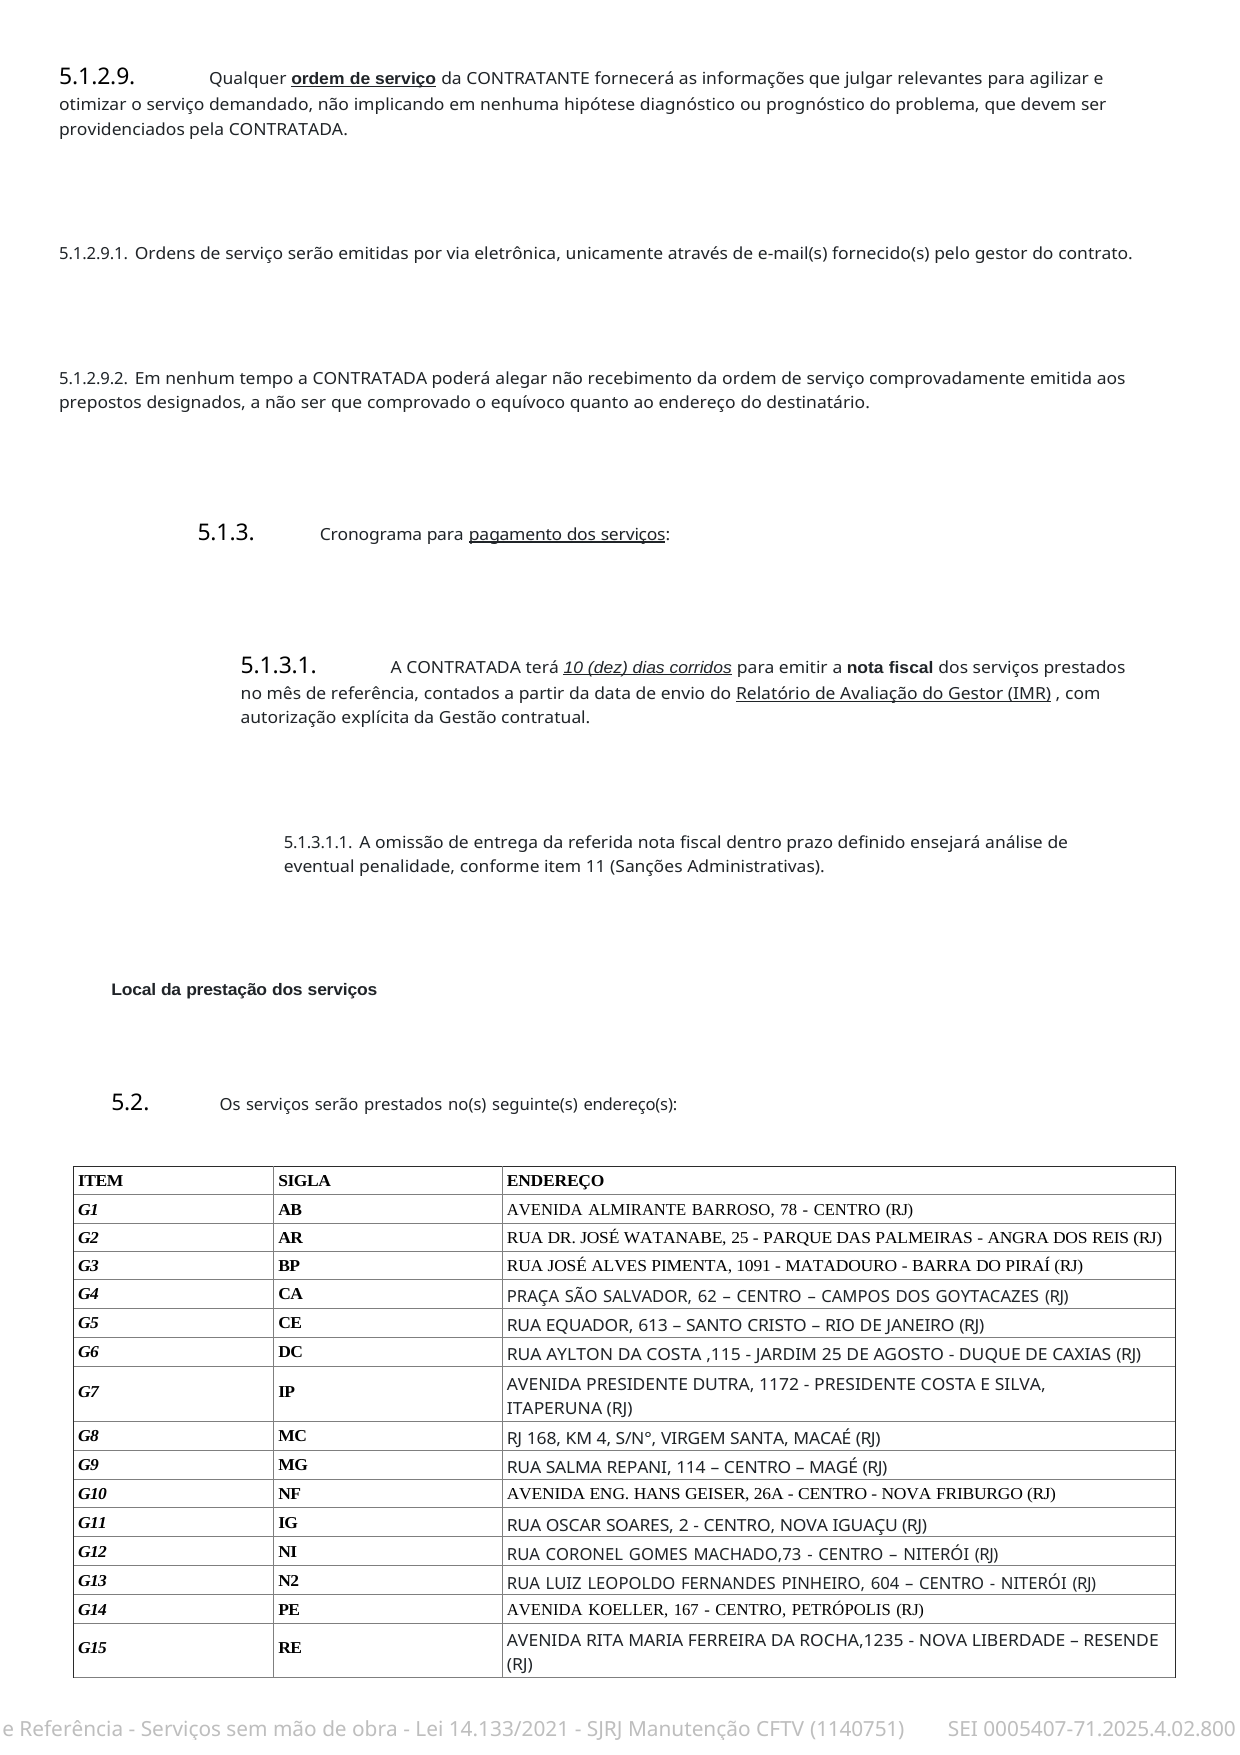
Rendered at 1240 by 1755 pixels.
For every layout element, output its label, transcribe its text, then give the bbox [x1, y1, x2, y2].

table_cell PRAÇA SÃO SALVADOR, 62 – CENTRO – CAMPOS DOS GOYTACAZES (RJ) [503, 1280, 1175, 1308]
table_cell MG [274, 1451, 502, 1479]
table_cell AVENIDA PRESIDENTE DUTRA, 1172 - PRESIDENTE COSTA E SILVA, ITAPERUNA (RJ) [503, 1367, 1175, 1421]
table_cell AR [274, 1224, 502, 1251]
table_cell NF [274, 1480, 502, 1507]
table_cell AB [274, 1195, 502, 1222]
table_cell G4 [74, 1280, 273, 1308]
table_cell BP [274, 1252, 502, 1279]
table_cell RUA LUIZ LEOPOLDO FERNANDES PINHEIRO, 604 – CENTRO - NITERÓI (RJ) [503, 1566, 1175, 1594]
table_cell CA [274, 1280, 502, 1308]
table_cell G12 [74, 1537, 273, 1565]
table_cell G3 [74, 1252, 273, 1279]
table_cell G1 [74, 1195, 273, 1222]
list A omissão de entrega da referida nota fiscal dentro prazo definido ensejará análise de eventual penalidade, conforme item 11 (Sanções Administrativas). [283, 831, 1088, 877]
table_cell RUA JOSÉ ALVES PIMENTA, 1091 - MATADOURO - BARRA DO PIRAÍ (RJ) [503, 1252, 1175, 1279]
table_cell G13 [74, 1566, 273, 1594]
table_header SIGLA [274, 1167, 502, 1194]
table_cell RUA OSCAR SOARES, 2 - CENTRO, NOVA IGUAÇU (RJ) [503, 1508, 1175, 1536]
table_cell G9 [74, 1451, 273, 1479]
list Ordens de serviço serão emitidas por via eletrônica, unicamente através de e-mail(s) fornecido(s) pelo gestor do contrato. [59, 242, 1152, 264]
table_cell DC [274, 1338, 502, 1366]
table_cell RUA CORONEL GOMES MACHADO,73 - CENTRO – NITERÓI (RJ) [503, 1537, 1175, 1565]
table_cell MC [274, 1422, 502, 1450]
list A CONTRATADA terá 10 (dez) dias corridos para emitir a nota fiscal dos serviços prestados no mês de referência, contados a partir da data de envio do Relatório de Avaliação do Gestor (IMR) , com autorização explícita da Gestão contratual. [240, 649, 1147, 728]
list Cronograma para pagamento dos serviços: [197, 516, 1181, 547]
table_cell AVENIDA ALMIRANTE BARROSO, 78 - CENTRO (RJ) [503, 1195, 1175, 1222]
table_cell RUA EQUADOR, 613 – SANTO CRISTO – RIO DE JANEIRO (RJ) [503, 1309, 1175, 1337]
table_cell RUA SALMA REPANI, 114 – CENTRO – MAGÉ (RJ) [503, 1451, 1175, 1479]
table_cell RUA DR. JOSÉ WATANABE, 25 - PARQUE DAS PALMEIRAS - ANGRA DOS REIS (RJ) [503, 1224, 1175, 1251]
table_header ENDEREÇO [503, 1167, 1175, 1194]
text Local da prestação dos serviços [111, 979, 1181, 999]
table_cell G7 [74, 1367, 273, 1421]
table_cell G14 [74, 1595, 273, 1623]
table_cell AVENIDA ENG. HANS GEISER, 26A - CENTRO - NOVA FRIBURGO (RJ) [503, 1480, 1175, 1507]
table_cell G5 [74, 1309, 273, 1337]
table_cell IP [274, 1367, 502, 1421]
table_cell IG [274, 1508, 502, 1536]
table_cell RE [274, 1624, 502, 1677]
table_cell N2 [274, 1566, 502, 1594]
table_cell AVENIDA KOELLER, 167 - CENTRO, PETRÓPOLIS (RJ) [503, 1595, 1175, 1623]
table_cell PE [274, 1595, 502, 1623]
table_cell G10 [74, 1480, 273, 1507]
list Em nenhum tempo a CONTRATADA poderá alegar não recebimento da ordem de serviço comprovadamente emitida aos prepostos designados, a não ser que comprovado o equívoco quanto ao endereço do destinatário. [59, 367, 1153, 413]
table_cell RUA AYLTON DA COSTA ,115 - JARDIM 25 DE AGOSTO - DUQUE DE CAXIAS (RJ) [503, 1338, 1175, 1366]
table_cell AVENIDA RITA MARIA FERREIRA DA ROCHA,1235 - NOVA LIBERDADE – RESENDE (RJ) [503, 1624, 1175, 1677]
table_cell RJ 168, KM 4, S/N°, VIRGEM SANTA, MACAÉ (RJ) [503, 1422, 1175, 1450]
list Os serviços serão prestados no(s) seguinte(s) endereço(s): [111, 1086, 1181, 1118]
table_cell CE [274, 1309, 502, 1337]
table_cell G11 [74, 1508, 273, 1536]
table_cell G6 [74, 1338, 273, 1366]
table_cell G15 [74, 1624, 273, 1677]
table_cell NI [274, 1537, 502, 1565]
table_cell G2 [74, 1224, 273, 1251]
list Qualquer ordem de serviço da CONTRATANTE fornecerá as informações que julgar relevantes para agilizar e otimizar o serviço demandado, não implicando em nenhuma hipótese diagnóstico ou prognóstico do problema, que devem ser providenciados pela CONTRATADA. [59, 60, 1163, 140]
table_header ITEM [74, 1167, 273, 1194]
table_cell G8 [74, 1422, 273, 1450]
